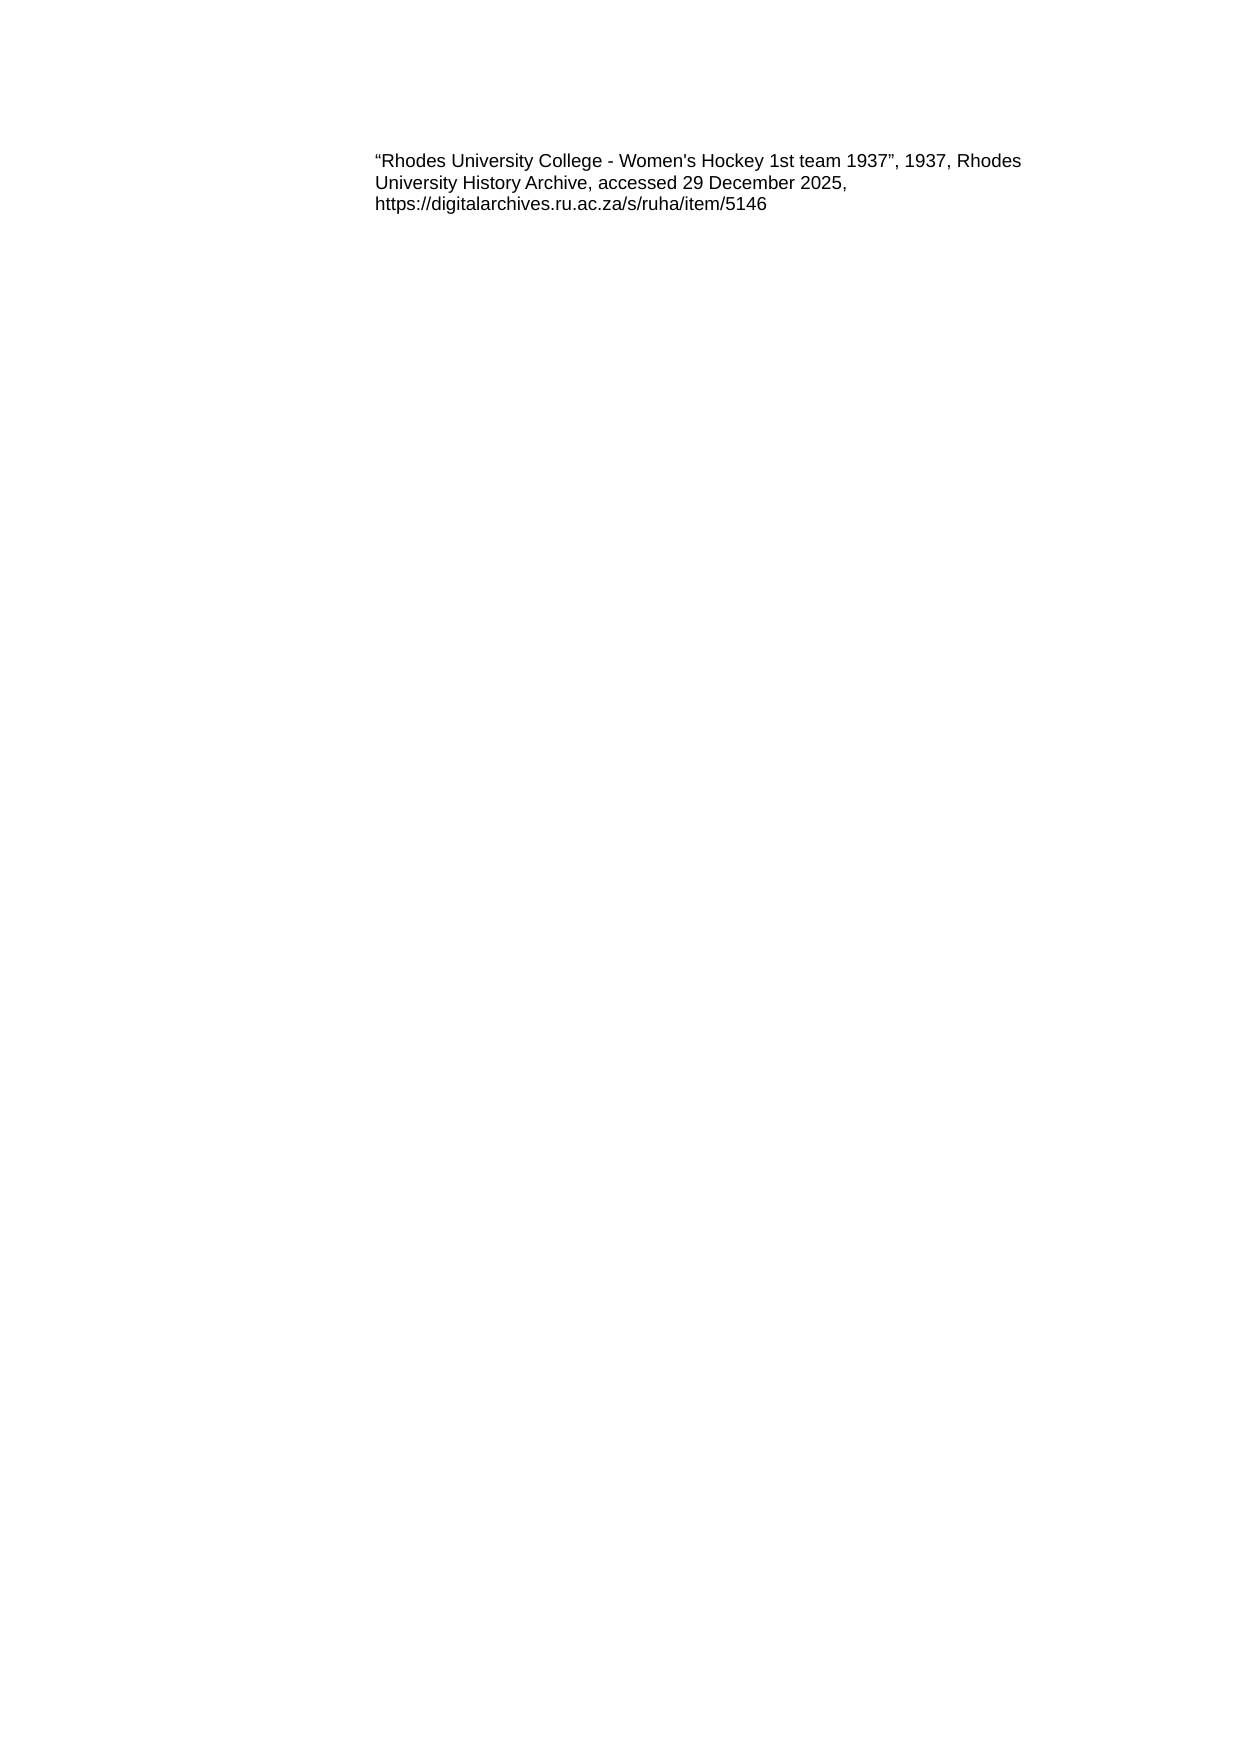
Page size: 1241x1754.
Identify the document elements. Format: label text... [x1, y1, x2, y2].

text “Rhodes University College - Women's Hockey 1st team 1937”, 1937, Rhodes University History Archive, accessed 29 December 2025, https://digitalarchives.ru.ac.za/s/ruha/item/5146 [375, 150, 1090, 215]
